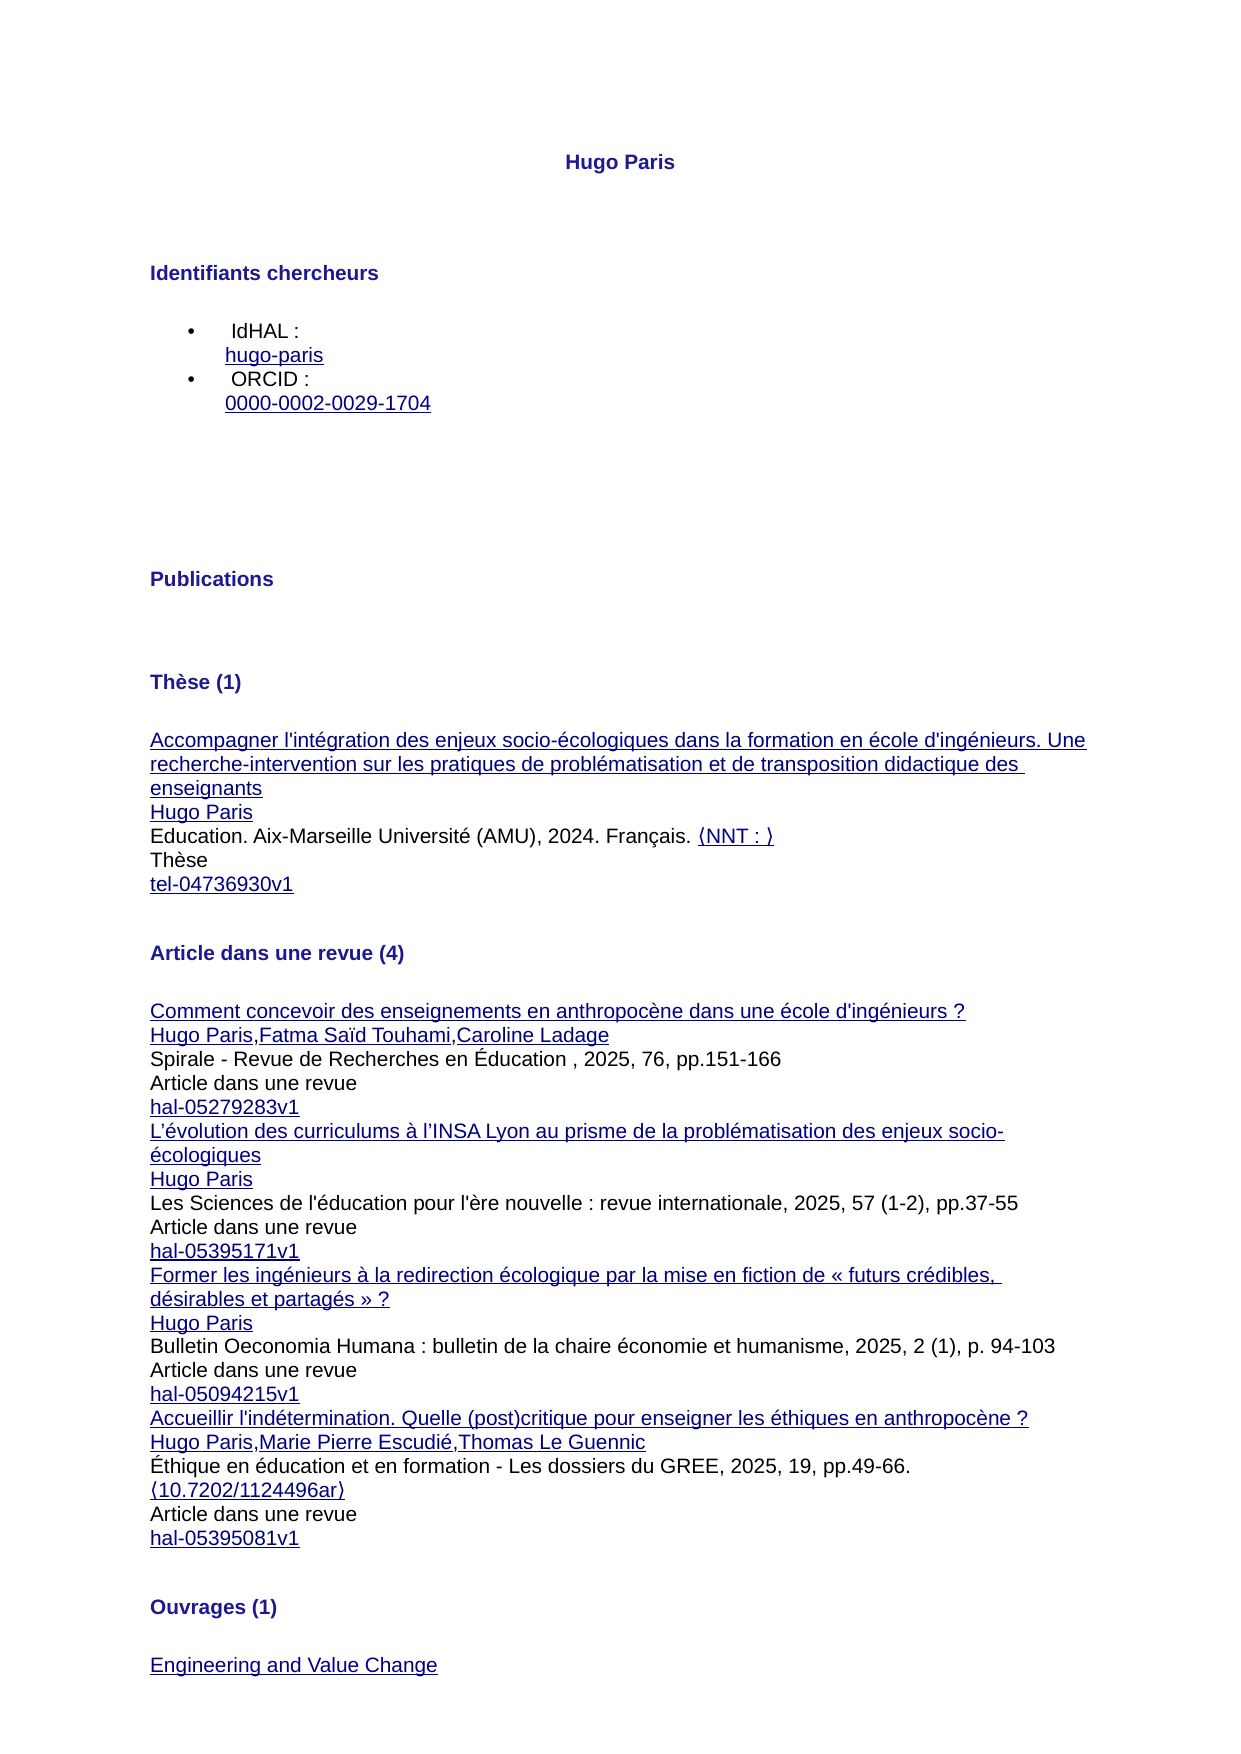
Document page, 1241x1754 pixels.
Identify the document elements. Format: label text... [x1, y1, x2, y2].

list 0000-0002-0029-1704 [187, 391, 1090, 414]
subtitle Ouvrages (1) [150, 1595, 1090, 1619]
subtitle Identifiants chercheurs [150, 260, 1090, 284]
table_cell Former les ingénieurs à la redirection écologique par la mise en fiction de « futurs crédibles, désirables et partagés » ? Hugo Paris Bulletin Oeconomia Humana : bulletin de la chaire économie et humanisme, 2025, 2 (1), p. 94-103 Article dans une revue hal-05094215v1 [150, 1263, 1090, 1406]
table_header Comment concevoir des enseignements en anthropocène dans une école d'ingénieurs ? Hugo Paris,Fatma Saïd Touhami,Caroline Ladage Spirale - Revue de Recherches en Éducation , 2025, 76, pp.151-166 Article dans une revue hal-05279283v1 [150, 999, 1090, 1119]
list hugo-paris [187, 343, 1090, 367]
table_cell Accueillir l'indétermination. Quelle (post)critique pour enseigner les éthiques en anthropocène ? Hugo Paris,Marie Pierre Escudié,Thomas Le Guennic Éthique en éducation et en formation - Les dossiers du GREE, 2025, 19, pp.49-66. ⟨10.7202/1124496ar⟩ Article dans une revue hal-05395081v1 [150, 1406, 1090, 1550]
table_header Accompagner l'intégration des enjeux socio-écologiques dans la formation en école d'ingénieurs. Une recherche-intervention sur les pratiques de problématisation et de transposition didactique des enseignants Hugo Paris Education. Aix-Marseille Université (AMU), 2024. Français. ⟨NNT : ⟩ Thèse tel-04736930v1 [150, 728, 1090, 896]
subtitle Thèse (1) [150, 670, 1090, 694]
table_header Engineering and Value Change [150, 1653, 1090, 1677]
list IdHAL : [187, 319, 1090, 343]
subtitle Article dans une revue (4) [150, 941, 1090, 964]
list ORCID : [187, 367, 1090, 391]
subtitle Publications [150, 567, 1090, 591]
subtitle Hugo Paris [150, 150, 1090, 174]
table_cell L’évolution des curriculums à l’INSA Lyon au prisme de la problématisation des enjeux socio-écologiques Hugo Paris Les Sciences de l'éducation pour l'ère nouvelle : revue internationale, 2025, 57 (1-2), pp.37-55 Article dans une revue hal-05395171v1 [150, 1119, 1090, 1262]
